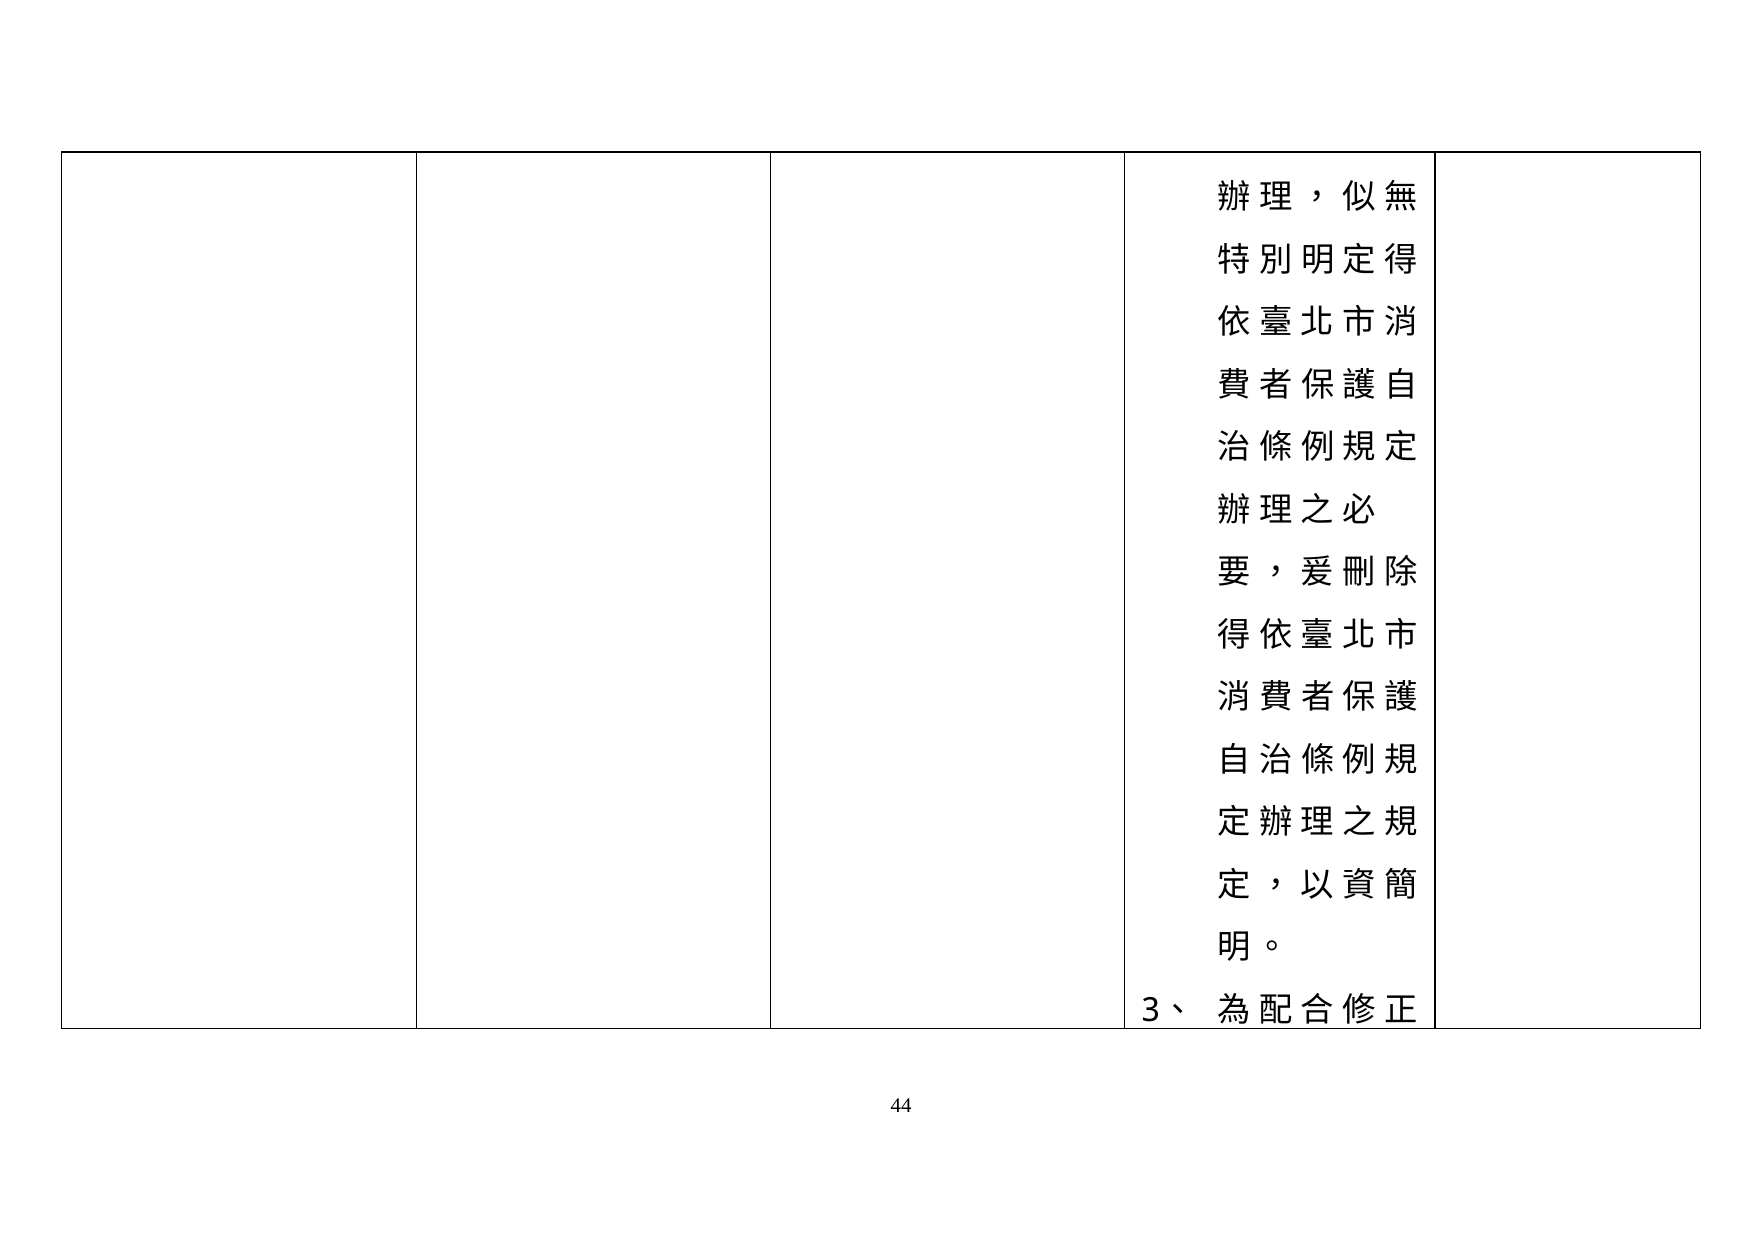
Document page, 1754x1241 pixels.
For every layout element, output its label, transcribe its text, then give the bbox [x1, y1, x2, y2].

table_cell [62, 153, 416, 1027]
table_cell 按行政指導，指行政機關在其職權或所掌事務範圍內，為實現一定之行政目的，以輔導、協助、勸告、建議或其他不具法律上強制力之方法，促請特定人為一定作為或不作為之行為，其指導之方式僅能建請相對人改善，不具拘束力，本辦法之立法意旨在於以行政管制手段，課予公共場所所有人、使用人或管理人對其維管之公共場所應負起防止執行針孔攝影偵測之責任，於其不履行時，依行政執行法規定辦理，以達保障人民隱私權之行政目的，與實施行政指導無涉，爰刪除應實施行政指導，以督促其履行之相關規定，又為使行政執行手段更臻明確，俾受規範者所得預見，爰增訂執行方式得處以怠金。 針孔攝影機偵測執行者未依修正條文第五條規定實施反針孔攝影偵測或無故規避、妨礙或拒絕管理機關之檢查時，管理機關自得依相關法令規定辦理，似無特別明定得依臺北市消費者保護自治條例規定辦理之必要，爰刪除得依臺北市消費者保護自治條例規定辦理之規定，以資簡明。 為配合修正條文第六條增訂針孔攝影機偵測執行者不得規避、妨礙或拒絕管理機關之檢查，爰將違反前開規定之態樣納入本條所定法律效果之適用範圍，以資周全。 其餘酌作文字修正。 [1125, 153, 1434, 1027]
table_cell [771, 153, 1124, 1027]
table_cell [1436, 153, 1700, 1027]
table_cell [417, 153, 770, 1027]
